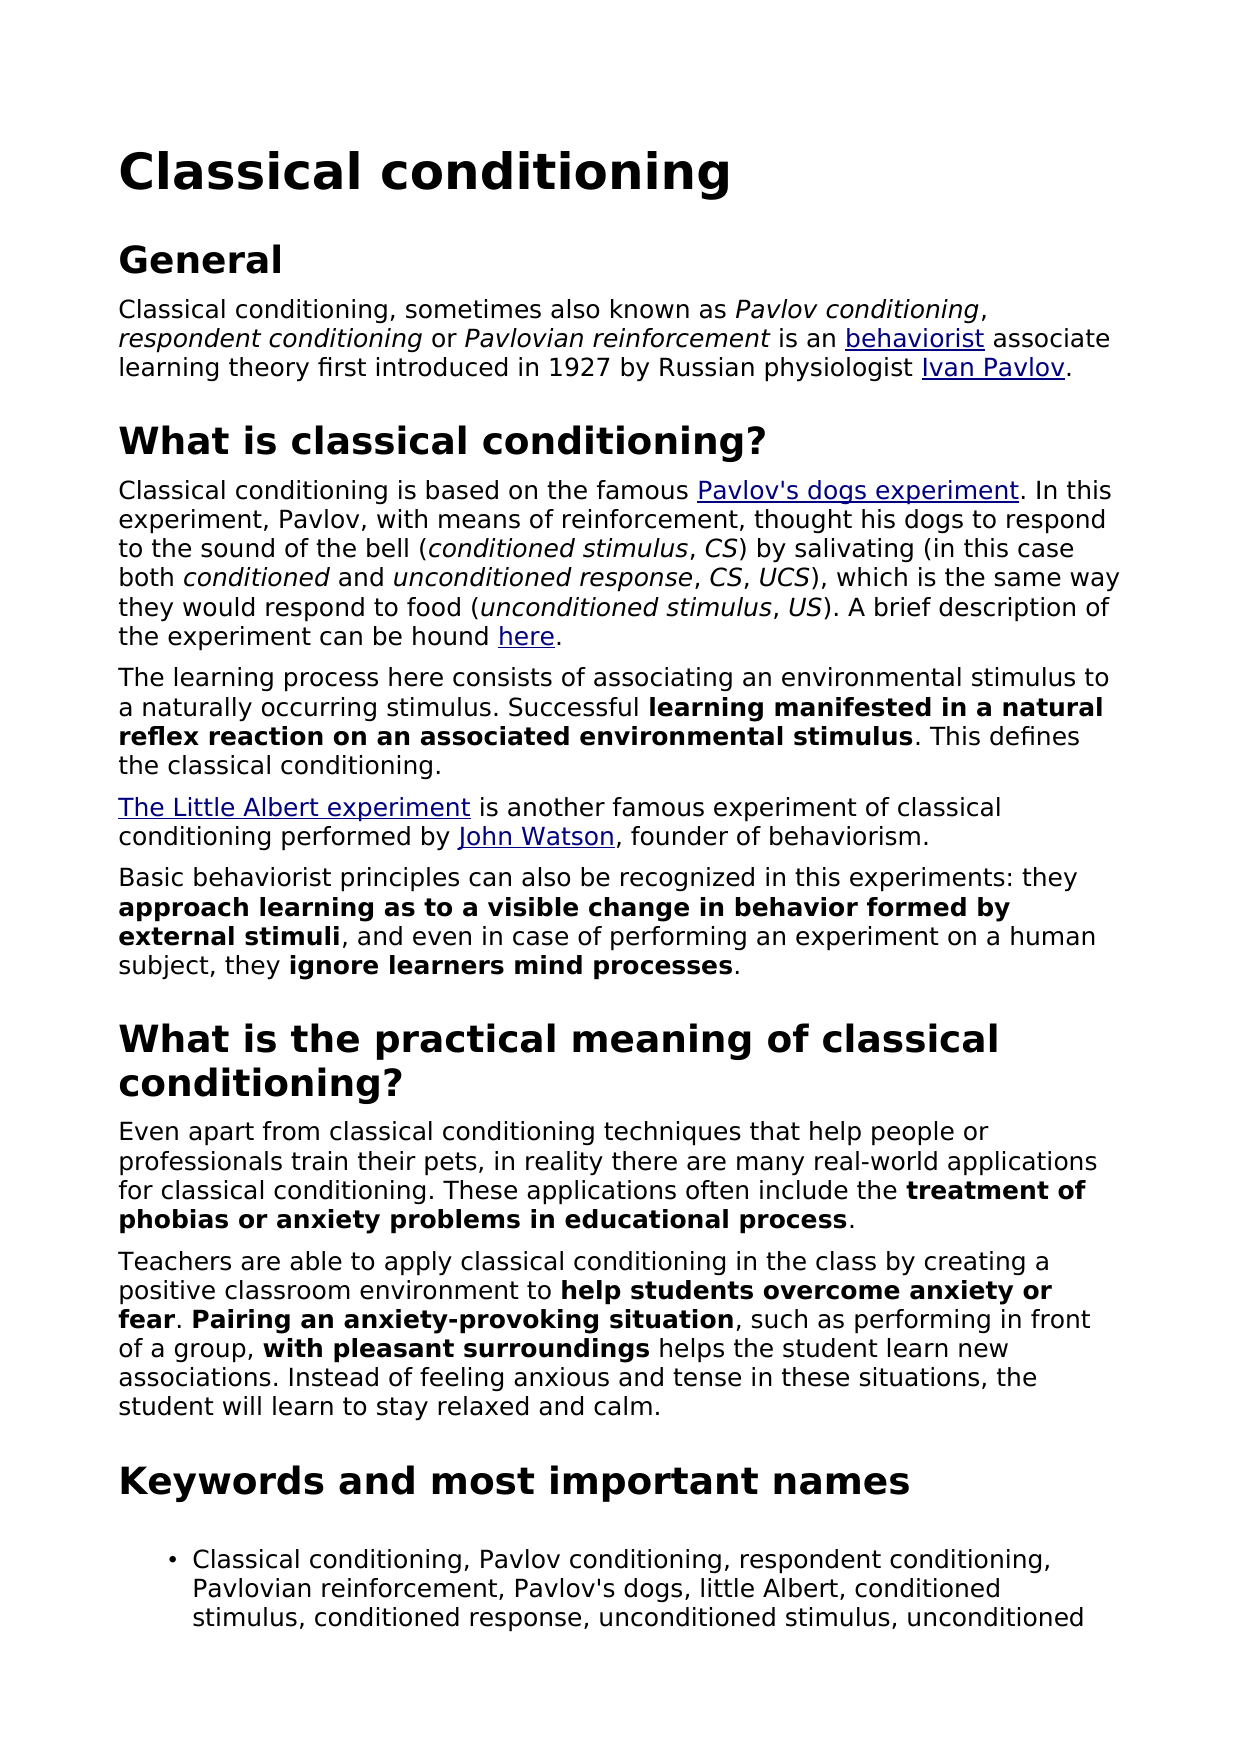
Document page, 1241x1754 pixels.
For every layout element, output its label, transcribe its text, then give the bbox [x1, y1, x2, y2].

subtitle What is the practical meaning of classical conditioning? [118, 1018, 1122, 1105]
text Even apart from classical conditioning techniques that help people or professionals train their pets, in reality there are many real-world applications for classical conditioning. These applications often include the treatment of phobias or anxiety problems in educational process. [118, 1118, 1122, 1234]
text Classical conditioning is based on the famous Pavlov's dogs experiment. In this experiment, Pavlov, with means of reinforcement, thought his dogs to respond to the sound of the bell (conditioned stimulus, CS) by salivating (in this case both conditioned and unconditioned response, CS, UCS), which is the same way they would respond to food (unconditioned stimulus, US). A brief description of the experiment can be hound here. [118, 476, 1122, 651]
subtitle Keywords and most important names [118, 1459, 1122, 1503]
subtitle What is classical conditioning? [118, 420, 1122, 464]
text The Little Albert experiment is another famous experiment of classical conditioning performed by John Watson, founder of behaviorism. [118, 793, 1122, 851]
text Teachers are able to apply classical conditioning in the class by creating a positive classroom environment to help students overcome anxiety or fear. Pairing an anxiety-provoking situation, such as performing in front of a group, with pleasant surroundings helps the student learn new associations. Instead of feeling anxious and tense in these situations, the student will learn to stay relaxed and calm. [118, 1247, 1122, 1422]
subtitle Classical conditioning [118, 143, 1122, 201]
text Classical conditioning, sometimes also known as Pavlov conditioning, respondent conditioning or Pavlovian reinforcement is an behaviorist associate learning theory first introduced in 1927 by Russian physiologist Ivan Pavlov. [118, 295, 1122, 382]
text The learning process here consists of associating an environmental stimulus to a naturally occurring stimulus. Successful learning manifested in a natural reflex reaction on an associated environmental stimulus. This defines the classical conditioning. [118, 664, 1122, 780]
subtitle General [118, 239, 1122, 282]
list Classical conditioning, Pavlov conditioning, respondent conditioning, Pavlovian reinforcement, Pavlov's dogs, little Albert, conditioned stimulus, conditioned response, unconditioned stimulus, unconditioned [177, 1545, 1122, 1632]
text Basic behaviorist principles can also be recognized in this experiments: they approach learning as to a visible change in behavior formed by external stimuli, and even in case of performing an experiment on a human subject, they ignore learners mind processes. [118, 864, 1122, 980]
